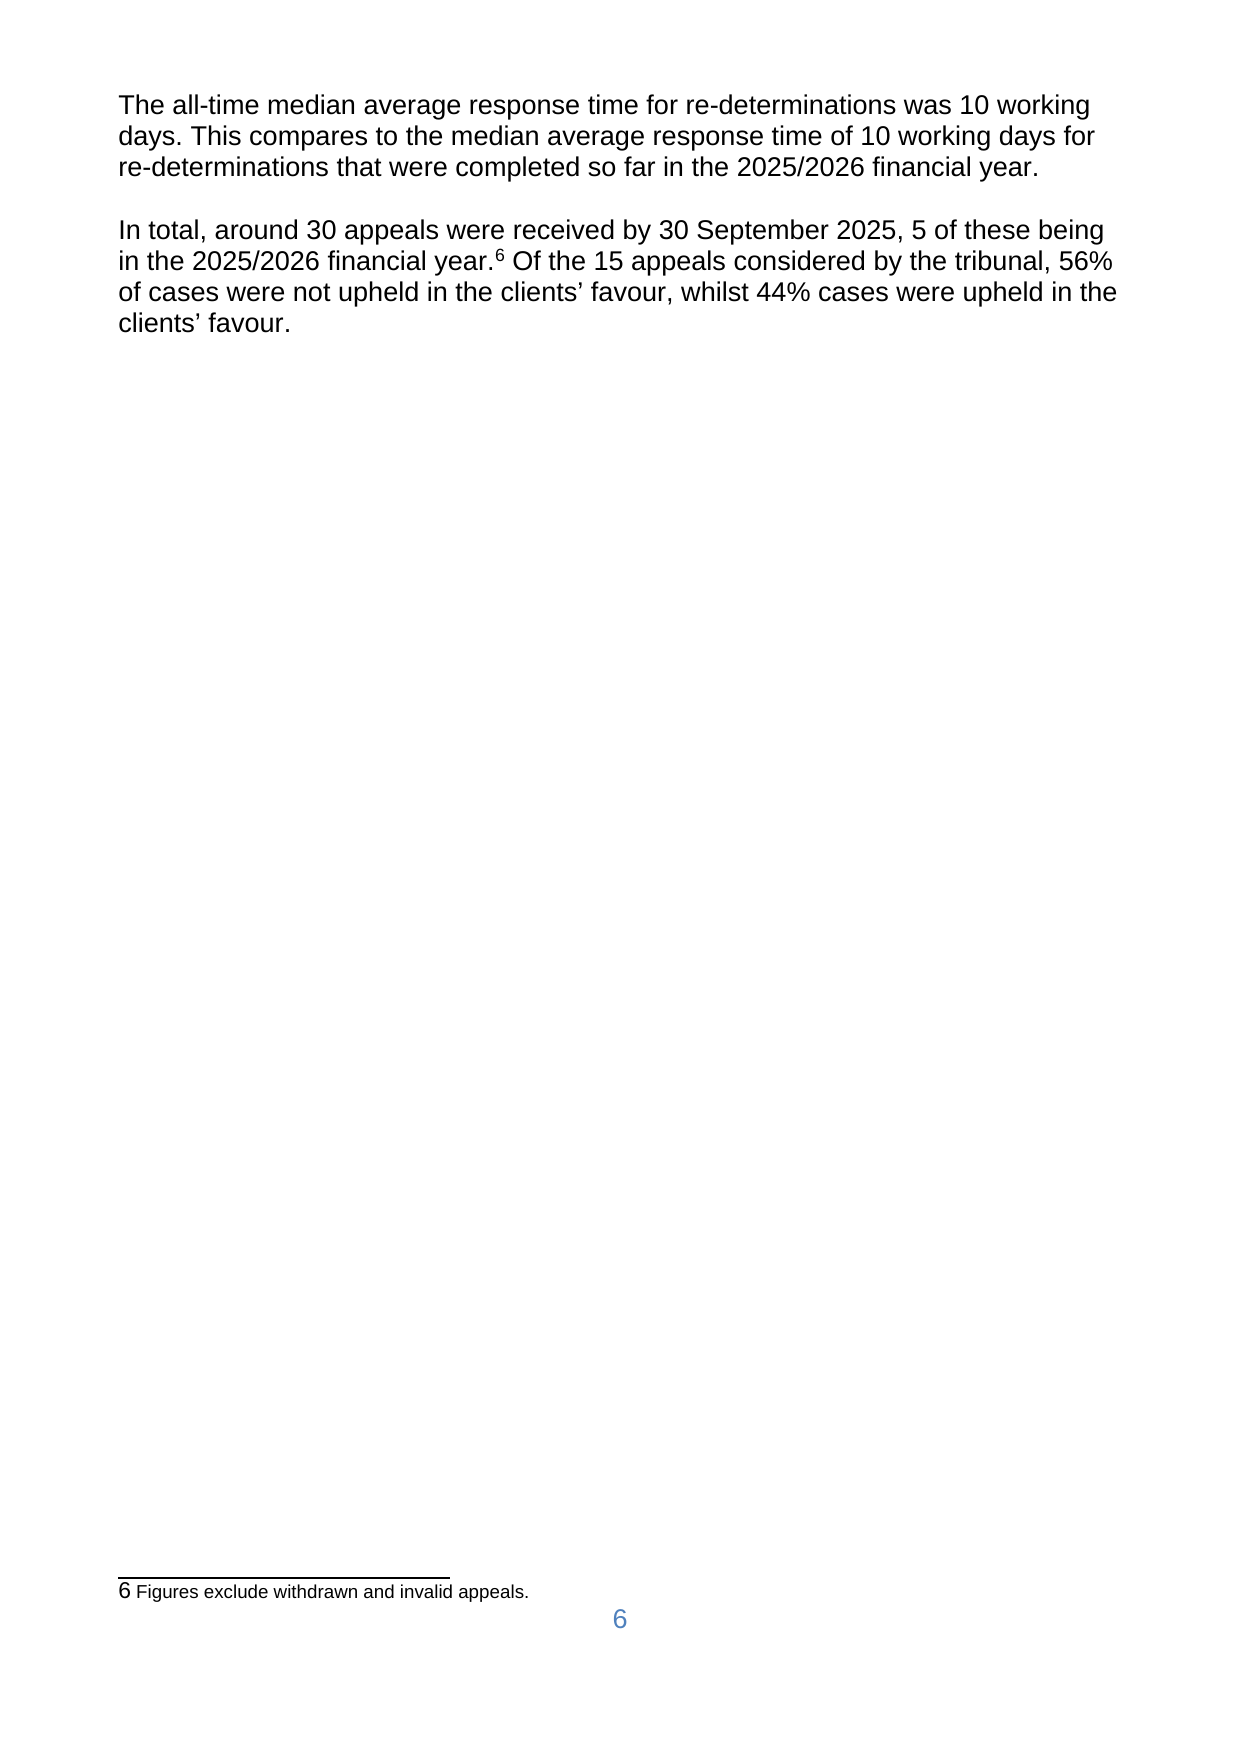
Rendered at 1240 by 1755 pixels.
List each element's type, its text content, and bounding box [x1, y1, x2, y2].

text The all-time median average response time for re-determinations was 10 working days. This compares to the median average response time of 10 working days for re-determinations that were completed so far in the 2025/2026 financial year. [118, 89, 1121, 182]
text In total, around 30 appeals were received by 30 September 2025, 5 of these being in the 2025/2026 financial year. Of the 15 appeals considered by the tribunal, 56% of cases were not upheld in the clients’ favour, whilst 44% cases were upheld in the clients’ favour. [118, 214, 1121, 339]
text Figures exclude withdrawn and invalid appeals. [118, 1578, 1121, 1603]
